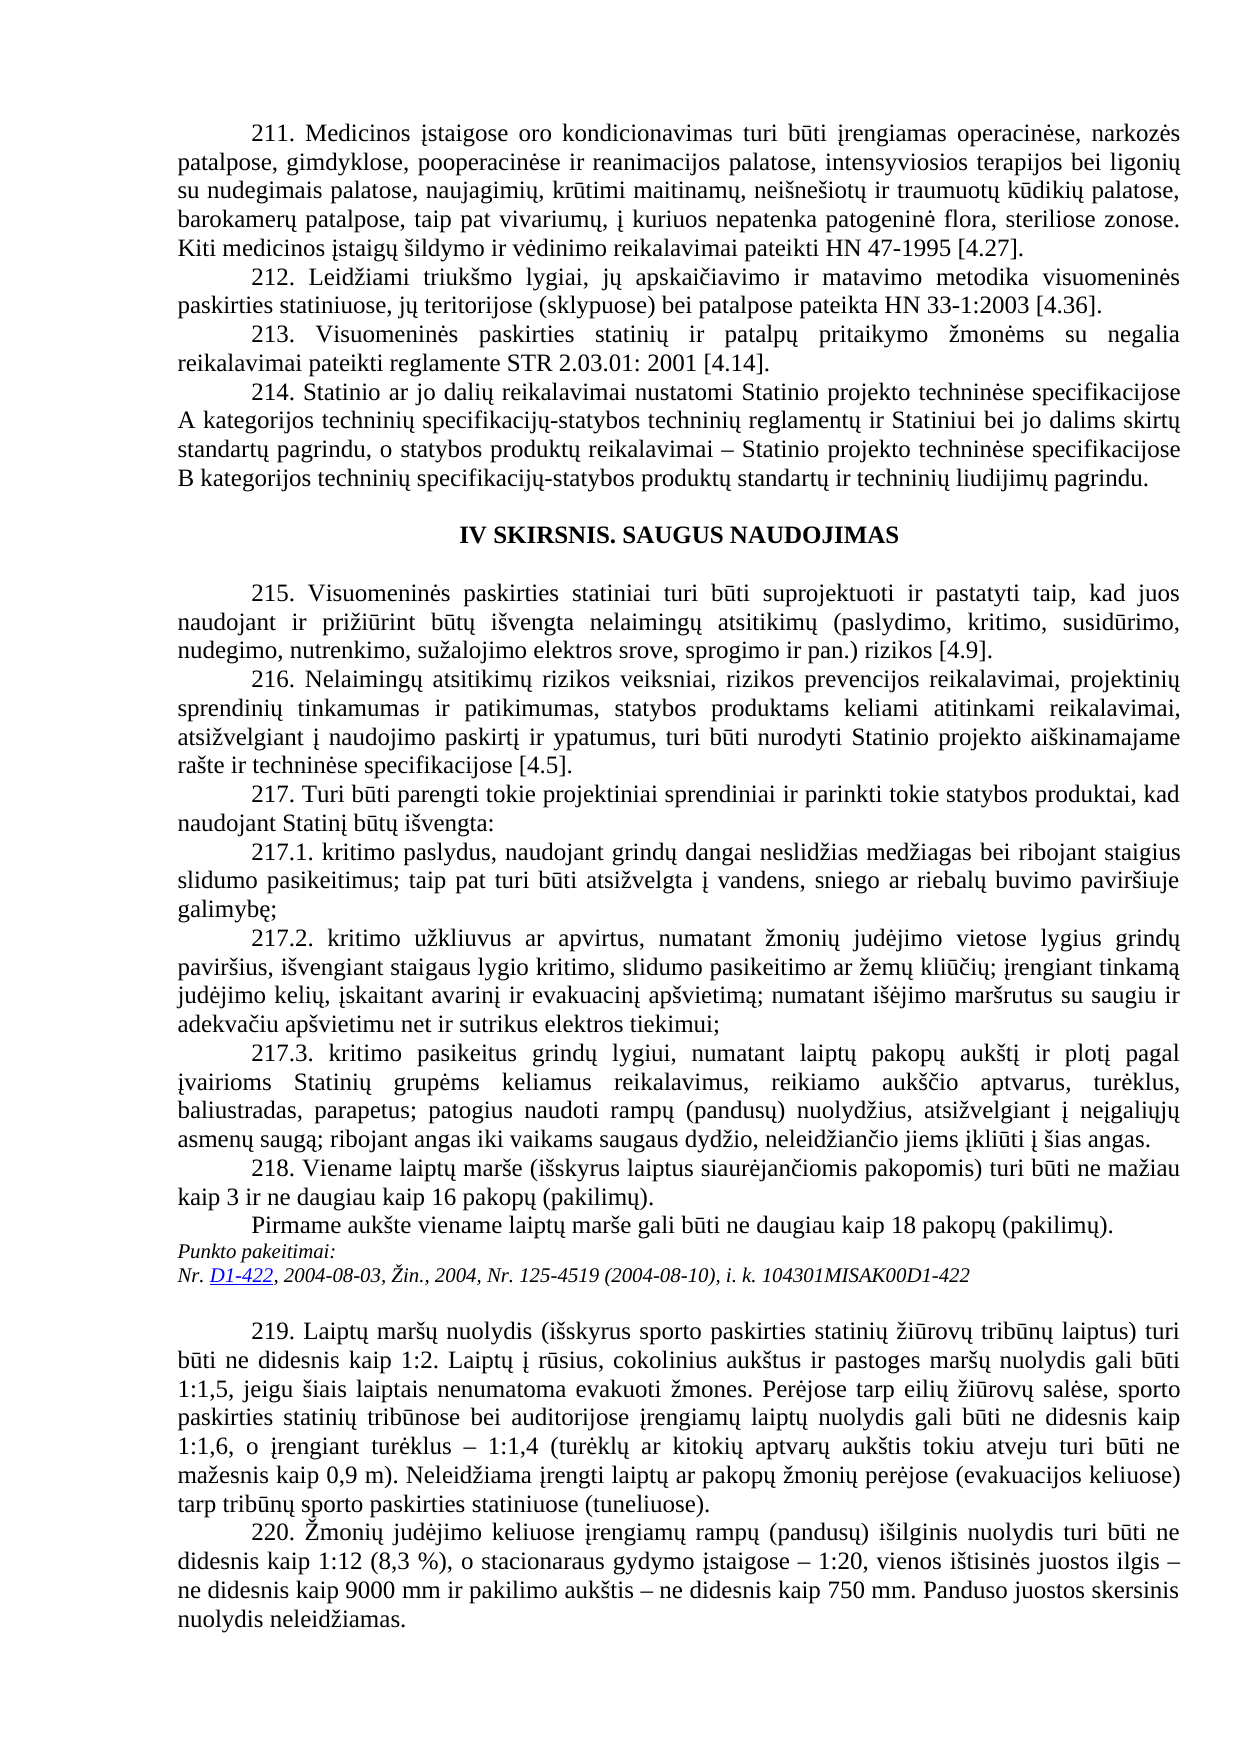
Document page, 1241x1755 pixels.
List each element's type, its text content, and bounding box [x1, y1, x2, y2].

text 219. Laiptų maršų nuolydis (išskyrus sporto paskirties statinių žiūrovų tribūnų laiptus) turi būti ne didesnis kaip 1:2. Laiptų į rūsius, cokolinius aukštus ir pastoges maršų nuolydis gali būti 1:1,5, jeigu šiais laiptais nenumatoma evakuoti žmones. Perėjose tarp eilių žiūrovų salėse, sporto paskirties statinių tribūnose bei auditorijose įrengiamų laiptų nuolydis gali būti ne didesnis kaip 1:1,6, o įrengiant turėklus – 1:1,4 (turėklų ar kitokių aptvarų aukštis tokiu atveju turi būti ne mažesnis kaip 0,9 m). Neleidžiama įrengti laiptų ar pakopų žmonių perėjose (evakuacijos keliuose) tarp tribūnų sporto paskirties statiniuose (tuneliuose). [177, 1316, 1181, 1517]
text 217.2. kritimo užkliuvus ar apvirtus, numatant žmonių judėjimo vietose lygius grindų paviršius, išvengiant staigaus lygio kritimo, slidumo pasikeitimo ar žemų kliūčių; įrengiant tinkamą judėjimo kelių, įskaitant avarinį ir evakuacinį apšvietimą; numatant išėjimo maršrutus su saugiu ir adekvačiu apšvietimu net ir sutrikus elektros tiekimui; [177, 923, 1181, 1038]
text 213. Visuomeninės paskirties statinių ir patalpų pritaikymo žmonėms su negalia reikalavimai pateikti reglamente STR 2.03.01: 2001 [4.14]. [177, 319, 1181, 377]
text Nr. D1-422, 2004-08-03, Žin., 2004, Nr. 125-4519 (2004-08-10), i. k. 104301MISAK00D1-422 [177, 1263, 1181, 1287]
text IV SKIRSNIS. SAUGUS NAUDOJIMAS [177, 521, 1181, 549]
text 218. Viename laiptų marše (išskyrus laiptus siaurėjančiomis pakopomis) turi būti ne mažiau kaip 3 ir ne daugiau kaip 16 pakopų (pakilimų). [177, 1153, 1181, 1211]
text 211. Medicinos įstaigose oro kondicionavimas turi būti įrengiamas operacinėse, narkozės patalpose, gimdyklose, pooperacinėse ir reanimacijos palatose, intensyviosios terapijos bei ligonių su nudegimais palatose, naujagimių, krūtimi maitinamų, neišnešiotų ir traumuotų kūdikių palatose, barokamerų patalpose, taip pat vivariumų, į kuriuos nepatenka patogeninė flora, steriliose zonose. Kiti medicinos įstaigų šildymo ir vėdinimo reikalavimai pateikti HN 47-1995 [4.27]. [177, 118, 1181, 262]
text Pirmame aukšte viename laiptų marše gali būti ne daugiau kaip 18 pakopų (pakilimų). [177, 1211, 1181, 1239]
text 217.3. kritimo pasikeitus grindų lygiui, numatant laiptų pakopų aukštį ir plotį pagal įvairioms Statinių grupėms keliamus reikalavimus, reikiamo aukščio aptvarus, turėklus, baliustradas, parapetus; patogius naudoti rampų (pandusų) nuolydžius, atsižvelgiant į neįgaliųjų asmenų saugą; ribojant angas iki vaikams saugaus dydžio, neleidžiančio jiems įkliūti į šias angas. [177, 1038, 1181, 1153]
text 217. Turi būti parengti tokie projektiniai sprendiniai ir parinkti tokie statybos produktai, kad naudojant Statinį būtų išvengta: [177, 779, 1181, 837]
text 215. Visuomeninės paskirties statiniai turi būti suprojektuoti ir pastatyti taip, kad juos naudojant ir prižiūrint būtų išvengta nelaimingų atsitikimų (paslydimo, kritimo, susidūrimo, nudegimo, nutrenkimo, sužalojimo elektros srove, sprogimo ir pan.) rizikos [4.9]. [177, 578, 1181, 664]
text 212. Leidžiami triukšmo lygiai, jų apskaičiavimo ir matavimo metodika visuomeninės paskirties statiniuose, jų teritorijose (sklypuose) bei patalpose pateikta HN 33-1:2003 [4.36]. [177, 262, 1181, 319]
text Punkto pakeitimai: [177, 1239, 1181, 1263]
text 220. Žmonių judėjimo keliuose įrengiamų rampų (pandusų) išilginis nuolydis turi būti ne didesnis kaip 1:12 (8,3 %), o stacionaraus gydymo įstaigose – 1:20, vienos ištisinės juostos ilgis – ne didesnis kaip 9000 mm ir pakilimo aukštis – ne didesnis kaip 750 mm. Panduso juostos skersinis nuolydis neleidžiamas. [177, 1517, 1181, 1632]
text 214. Statinio ar jo dalių reikalavimai nustatomi Statinio projekto techninėse specifikacijose A kategorijos techninių specifikacijų-statybos techninių reglamentų ir Statiniui bei jo dalims skirtų standartų pagrindu, o statybos produktų reikalavimai – Statinio projekto techninėse specifikacijose B kategorijos techninių specifikacijų-statybos produktų standartų ir techninių liudijimų pagrindu. [177, 377, 1181, 492]
text 217.1. kritimo paslydus, naudojant grindų dangai neslidžias medžiagas bei ribojant staigius slidumo pasikeitimus; taip pat turi būti atsižvelgta į vandens, sniego ar riebalų buvimo paviršiuje galimybę; [177, 837, 1181, 923]
text 216. Nelaimingų atsitikimų rizikos veiksniai, rizikos prevencijos reikalavimai, projektinių sprendinių tinkamumas ir patikimumas, statybos produktams keliami atitinkami reikalavimai, atsižvelgiant į naudojimo paskirtį ir ypatumus, turi būti nurodyti Statinio projekto aiškinamajame rašte ir techninėse specifikacijose [4.5]. [177, 664, 1181, 779]
